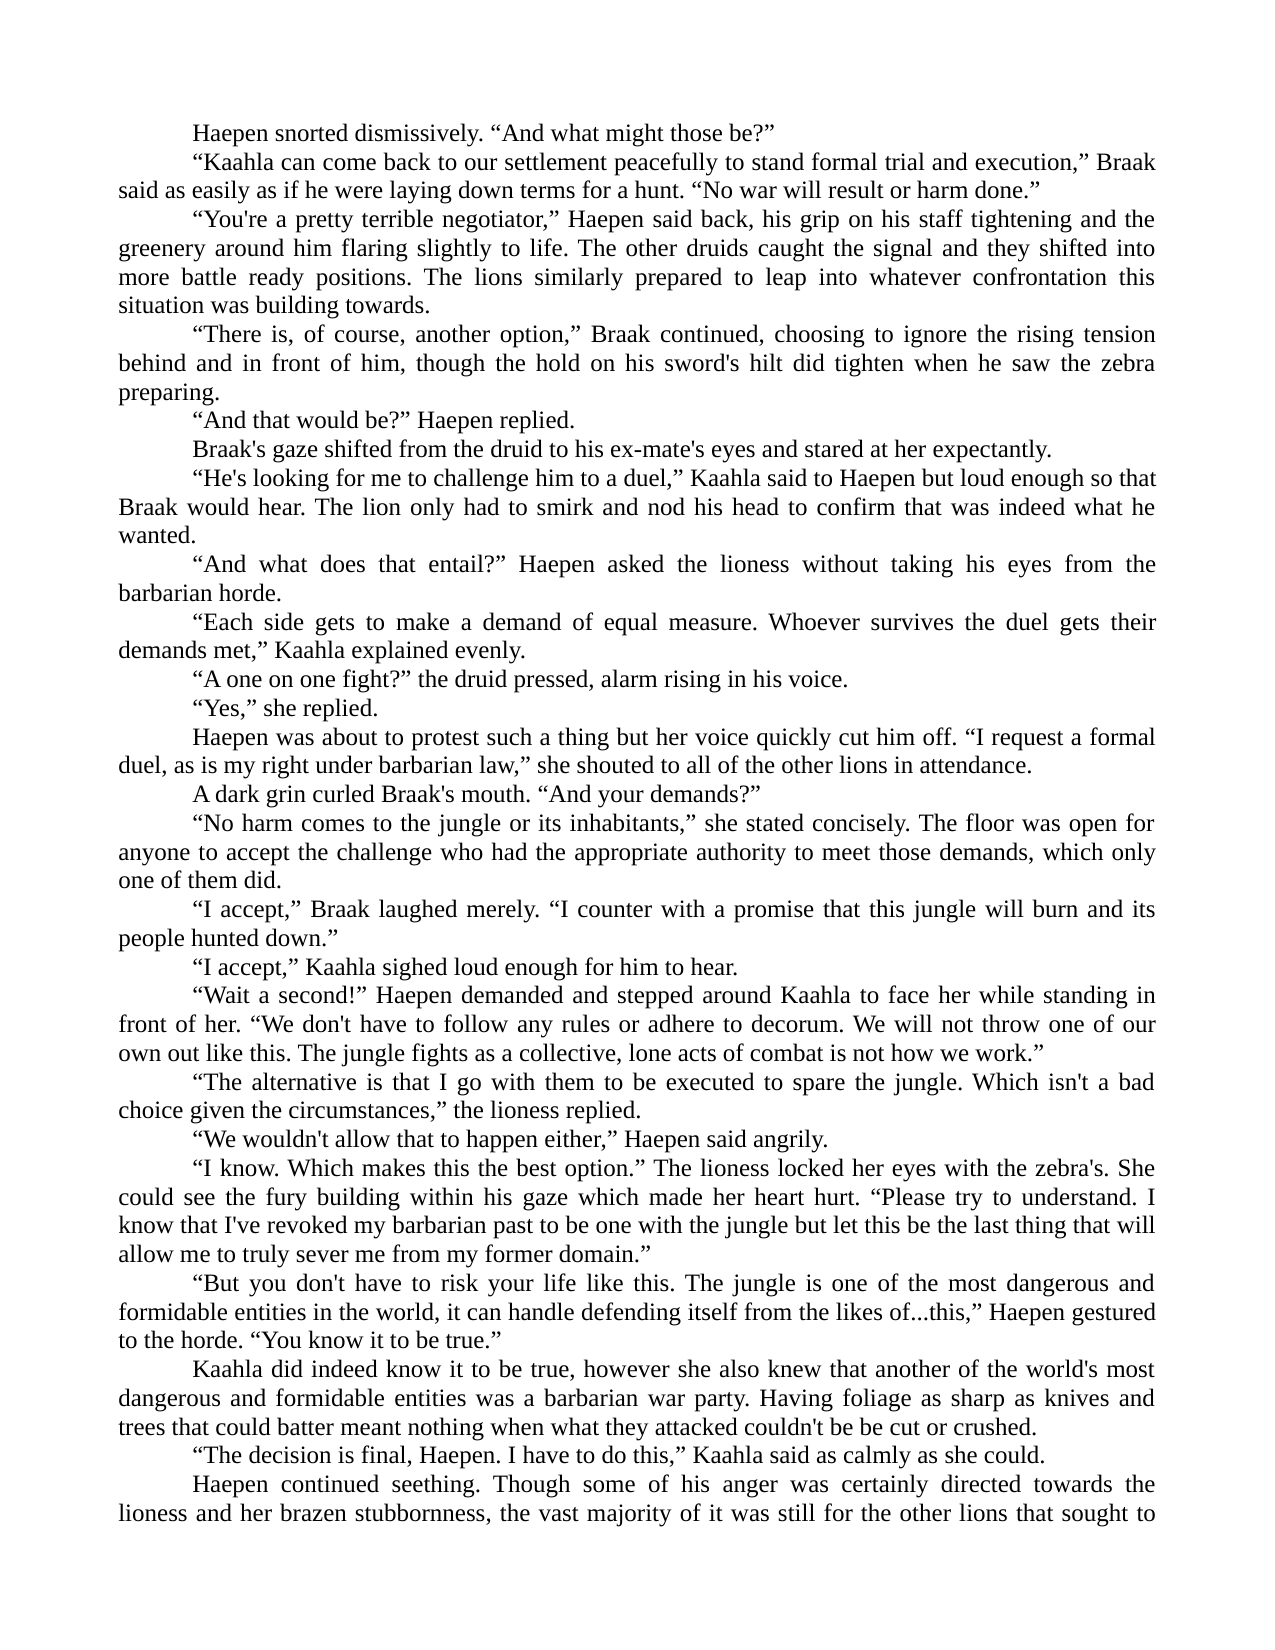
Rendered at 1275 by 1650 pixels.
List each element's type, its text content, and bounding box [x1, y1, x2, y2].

text “A one on one fight?” the druid pressed, alarm rising in his voice. [118, 664, 1157, 693]
text “The alternative is that I go with them to be executed to spare the jungle. Which isn't a bad choice given the circumstances,” the lioness replied. [118, 1067, 1157, 1124]
text “Wait a second!” Haepen demanded and stepped around Kaahla to face her while standing in front of her. “We don't have to follow any rules or adhere to decorum. We will not throw one of our own out like this. The jungle fights as a collective, lone acts of combat is not how we work.” [118, 981, 1157, 1067]
text “No harm comes to the jungle or its inhabitants,” she stated concisely. The floor was open for anyone to accept the challenge who had the appropriate authority to meet those demands, which only one of them did. [118, 808, 1157, 894]
text “But you don't have to risk your life like this. The jungle is one of the most dangerous and formidable entities in the world, it can handle defending itself from the likes of...this,” Haepen gestured to the horde. “You know it to be true.” [118, 1268, 1157, 1354]
text “The decision is final, Haepen. I have to do this,” Kaahla said as calmly as she could. [118, 1441, 1157, 1469]
text “Each side gets to make a demand of equal measure. Whoever survives the duel gets their demands met,” Kaahla explained evenly. [118, 607, 1157, 664]
text “And what does that entail?” Haepen asked the lioness without taking his eyes from the barbarian horde. [118, 549, 1157, 607]
text Braak's gaze shifted from the druid to his ex-mate's eyes and stared at her expectantly. [118, 434, 1157, 463]
text “Yes,” she replied. [118, 693, 1157, 722]
text “There is, of course, another option,” Braak continued, choosing to ignore the rising tension behind and in front of him, though the hold on his sword's hilt did tighten when he saw the zebra preparing. [118, 319, 1157, 406]
text “I accept,” Kaahla sighed loud enough for him to hear. [118, 952, 1157, 981]
text “He's looking for me to challenge him to a duel,” Kaahla said to Haepen but loud enough so that Braak would hear. The lion only had to smirk and nod his head to confirm that was indeed what he wanted. [118, 463, 1157, 549]
text “Kaahla can come back to our settlement peacefully to stand formal trial and execution,” Braak said as easily as if he were laying down terms for a hunt. “No war will result or harm done.” [118, 147, 1157, 204]
text Kaahla did indeed know it to be true, however she also knew that another of the world's most dangerous and formidable entities was a barbarian war party. Having foliage as sharp as knives and trees that could batter meant nothing when what they attacked couldn't be be cut or crushed. [118, 1354, 1157, 1441]
text “And that would be?” Haepen replied. [118, 406, 1157, 434]
text “You're a pretty terrible negotiator,” Haepen said back, his grip on his staff tightening and the greenery around him flaring slightly to life. The other druids caught the signal and they shifted into more battle ready positions. The lions similarly prepared to leap into whatever confrontation this situation was building towards. [118, 204, 1157, 319]
text Haepen was about to protest such a thing but her voice quickly cut him off. “I request a formal duel, as is my right under barbarian law,” she shouted to all of the other lions in attendance. [118, 722, 1157, 779]
text “I know. Which makes this the best option.” The lioness locked her eyes with the zebra's. She could see the fury building within his gaze which made her heart hurt. “Please try to understand. I know that I've revoked my barbarian past to be one with the jungle but let this be the last thing that will allow me to truly sever me from my former domain.” [118, 1153, 1157, 1268]
text A dark grin curled Braak's mouth. “And your demands?” [118, 779, 1157, 808]
text “I accept,” Braak laughed merely. “I counter with a promise that this jungle will burn and its people hunted down.” [118, 894, 1157, 952]
text Haepen snorted dismissively. “And what might those be?” [118, 118, 1157, 147]
text Haepen continued seething. Though some of his anger was certainly directed towards the lioness and her brazen stubbornness, the vast majority of it was still for the other lions that sought to [118, 1469, 1157, 1527]
text “We wouldn't allow that to happen either,” Haepen said angrily. [118, 1124, 1157, 1153]
